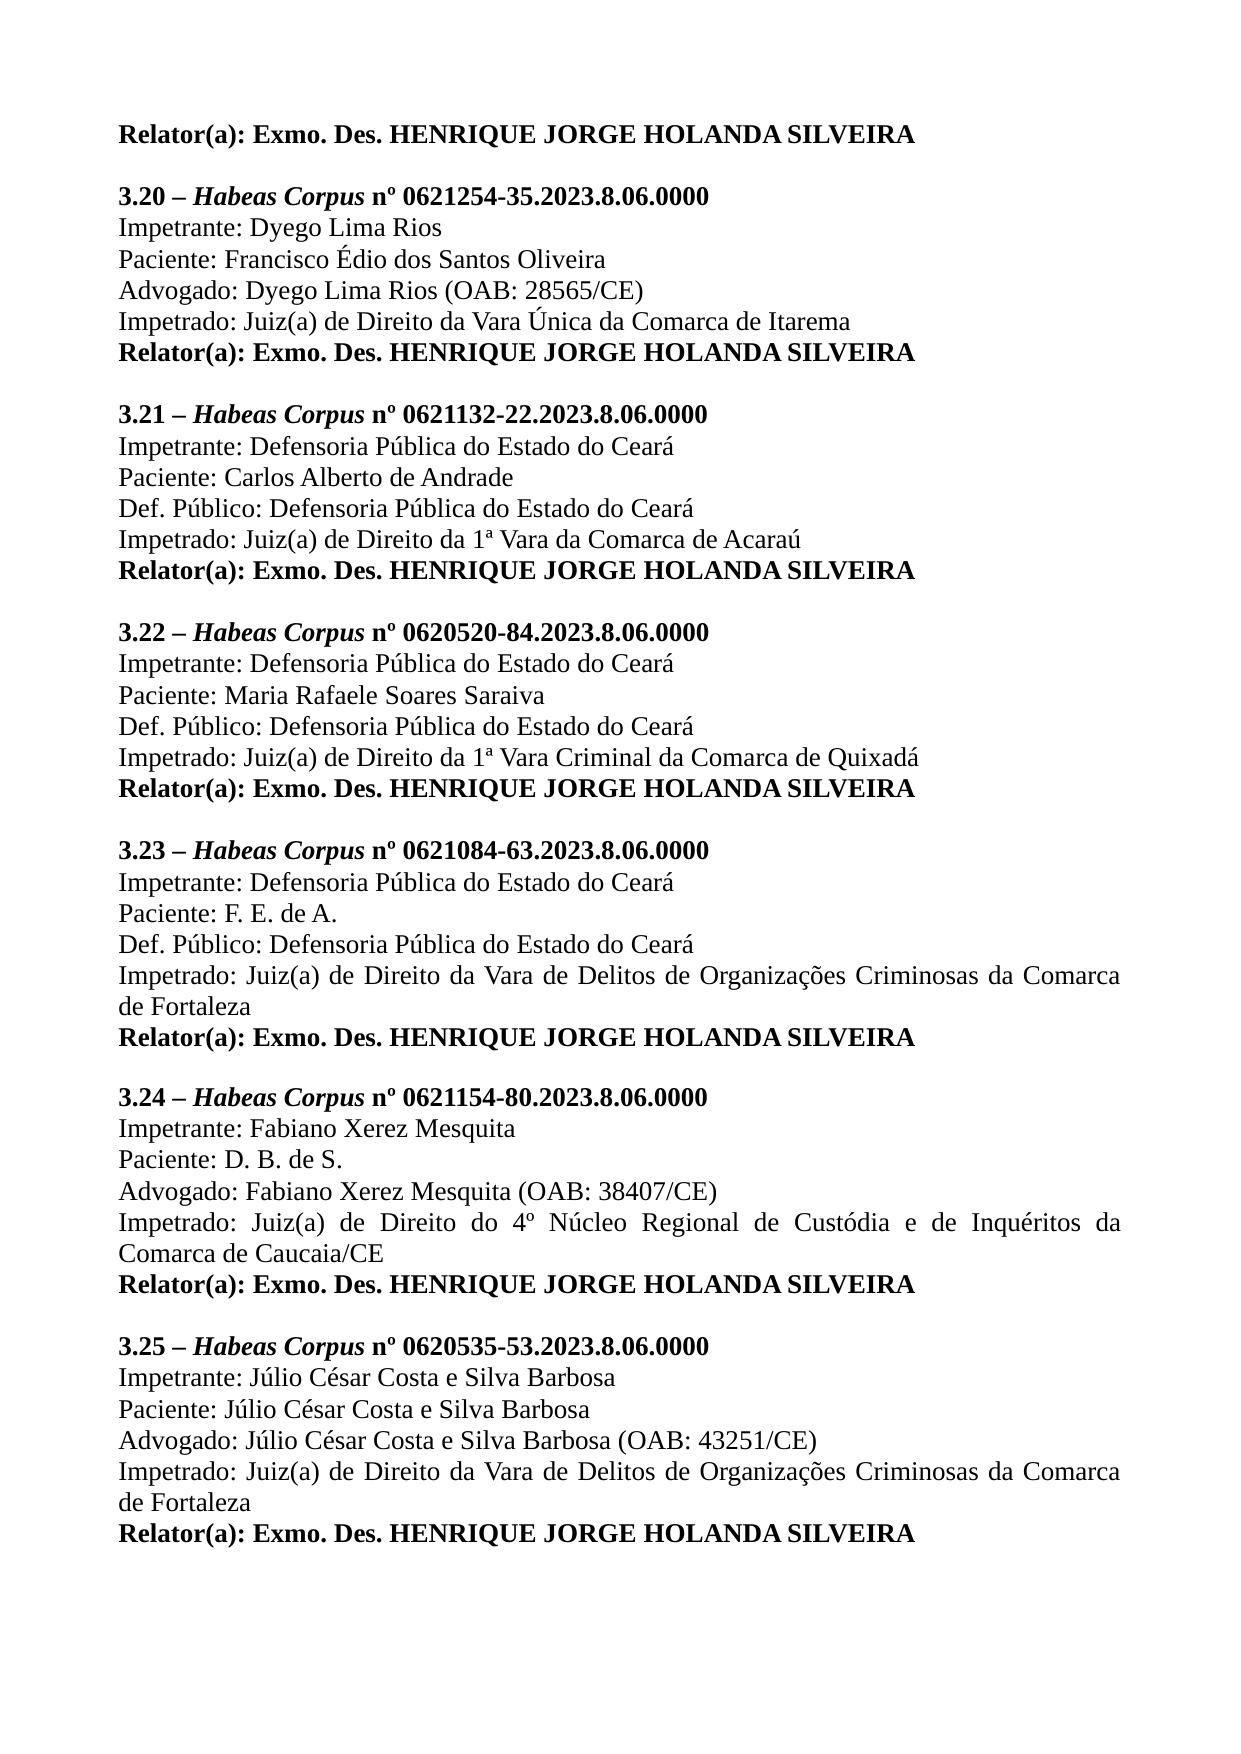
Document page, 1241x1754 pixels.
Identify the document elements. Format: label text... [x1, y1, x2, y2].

text Paciente: Francisco Édio dos Santos Oliveira [118, 243, 1122, 274]
text Advogado: Fabiano Xerez Mesquita (OAB: 38407/CE) [118, 1175, 1122, 1206]
text Relator(a): Exmo. Des. HENRIQUE JORGE HOLANDA SILVEIRA [118, 336, 1122, 367]
text Impetrado: Juiz(a) de Direito da 1ª Vara da Comarca de Acaraú [118, 523, 1122, 554]
text Relator(a): Exmo. Des. HENRIQUE JORGE HOLANDA SILVEIRA [118, 1517, 1122, 1548]
text Paciente: F. E. de A. [118, 897, 1122, 928]
text Paciente: Carlos Alberto de Andrade [118, 461, 1122, 492]
text Relator(a): Exmo. Des. HENRIQUE JORGE HOLANDA SILVEIRA [118, 772, 1122, 803]
text Paciente: D. B. de S. [118, 1143, 1122, 1175]
text Def. Público: Defensoria Pública do Estado do Ceará [118, 710, 1122, 741]
text Paciente: Maria Rafaele Soares Saraiva [118, 679, 1122, 710]
text Impetrante: Fabiano Xerez Mesquita [118, 1112, 1122, 1143]
text Advogado: Júlio César Costa e Silva Barbosa (OAB: 43251/CE) [118, 1424, 1122, 1455]
text Def. Público: Defensoria Pública do Estado do Ceará [118, 928, 1122, 959]
text 3.24 – Habeas Corpus nº 0621154-80.2023.8.06.0000 [118, 1081, 1122, 1112]
text 3.21 – Habeas Corpus nº 0621132-22.2023.8.06.0000 [118, 398, 1122, 429]
text Paciente: Júlio César Costa e Silva Barbosa [118, 1393, 1122, 1424]
text Impetrado: Juiz(a) de Direito do 4º Núcleo Regional de Custódia e de Inquéritos da Comarca de Caucaia/CE [118, 1206, 1122, 1268]
text Impetrante: Dyego Lima Rios [118, 212, 1122, 243]
text Relator(a): Exmo. Des. HENRIQUE JORGE HOLANDA SILVEIRA [118, 554, 1122, 585]
text Impetrante: Defensoria Pública do Estado do Ceará [118, 429, 1122, 461]
text Impetrado: Juiz(a) de Direito da Vara de Delitos de Organizações Criminosas da Comarca de Fortaleza [118, 1455, 1122, 1517]
text 3.25 – Habeas Corpus nº 0620535-53.2023.8.06.0000 [118, 1330, 1122, 1362]
text 3.20 – Habeas Corpus nº 0621254-35.2023.8.06.0000 [118, 180, 1122, 212]
text Def. Público: Defensoria Pública do Estado do Ceará [118, 492, 1122, 523]
text Impetrado: Juiz(a) de Direito da Vara Única da Comarca de Itarema [118, 305, 1122, 336]
text Impetrado: Juiz(a) de Direito da 1ª Vara Criminal da Comarca de Quixadá [118, 741, 1122, 772]
text Advogado: Dyego Lima Rios (OAB: 28565/CE) [118, 274, 1122, 305]
text 3.22 – Habeas Corpus nº 0620520-84.2023.8.06.0000 [118, 616, 1122, 648]
text Impetrante: Júlio César Costa e Silva Barbosa [118, 1362, 1122, 1393]
text Relator(a): Exmo. Des. HENRIQUE JORGE HOLANDA SILVEIRA [118, 118, 1122, 149]
text Relator(a): Exmo. Des. HENRIQUE JORGE HOLANDA SILVEIRA [118, 1268, 1122, 1299]
text Impetrante: Defensoria Pública do Estado do Ceará [118, 866, 1122, 897]
text Impetrante: Defensoria Pública do Estado do Ceará [118, 648, 1122, 679]
text 3.23 – Habeas Corpus nº 0621084-63.2023.8.06.0000 [118, 834, 1122, 866]
text Relator(a): Exmo. Des. HENRIQUE JORGE HOLANDA SILVEIRA [118, 1021, 1122, 1052]
text Impetrado: Juiz(a) de Direito da Vara de Delitos de Organizações Criminosas da Comarca de Fortaleza [118, 959, 1122, 1021]
